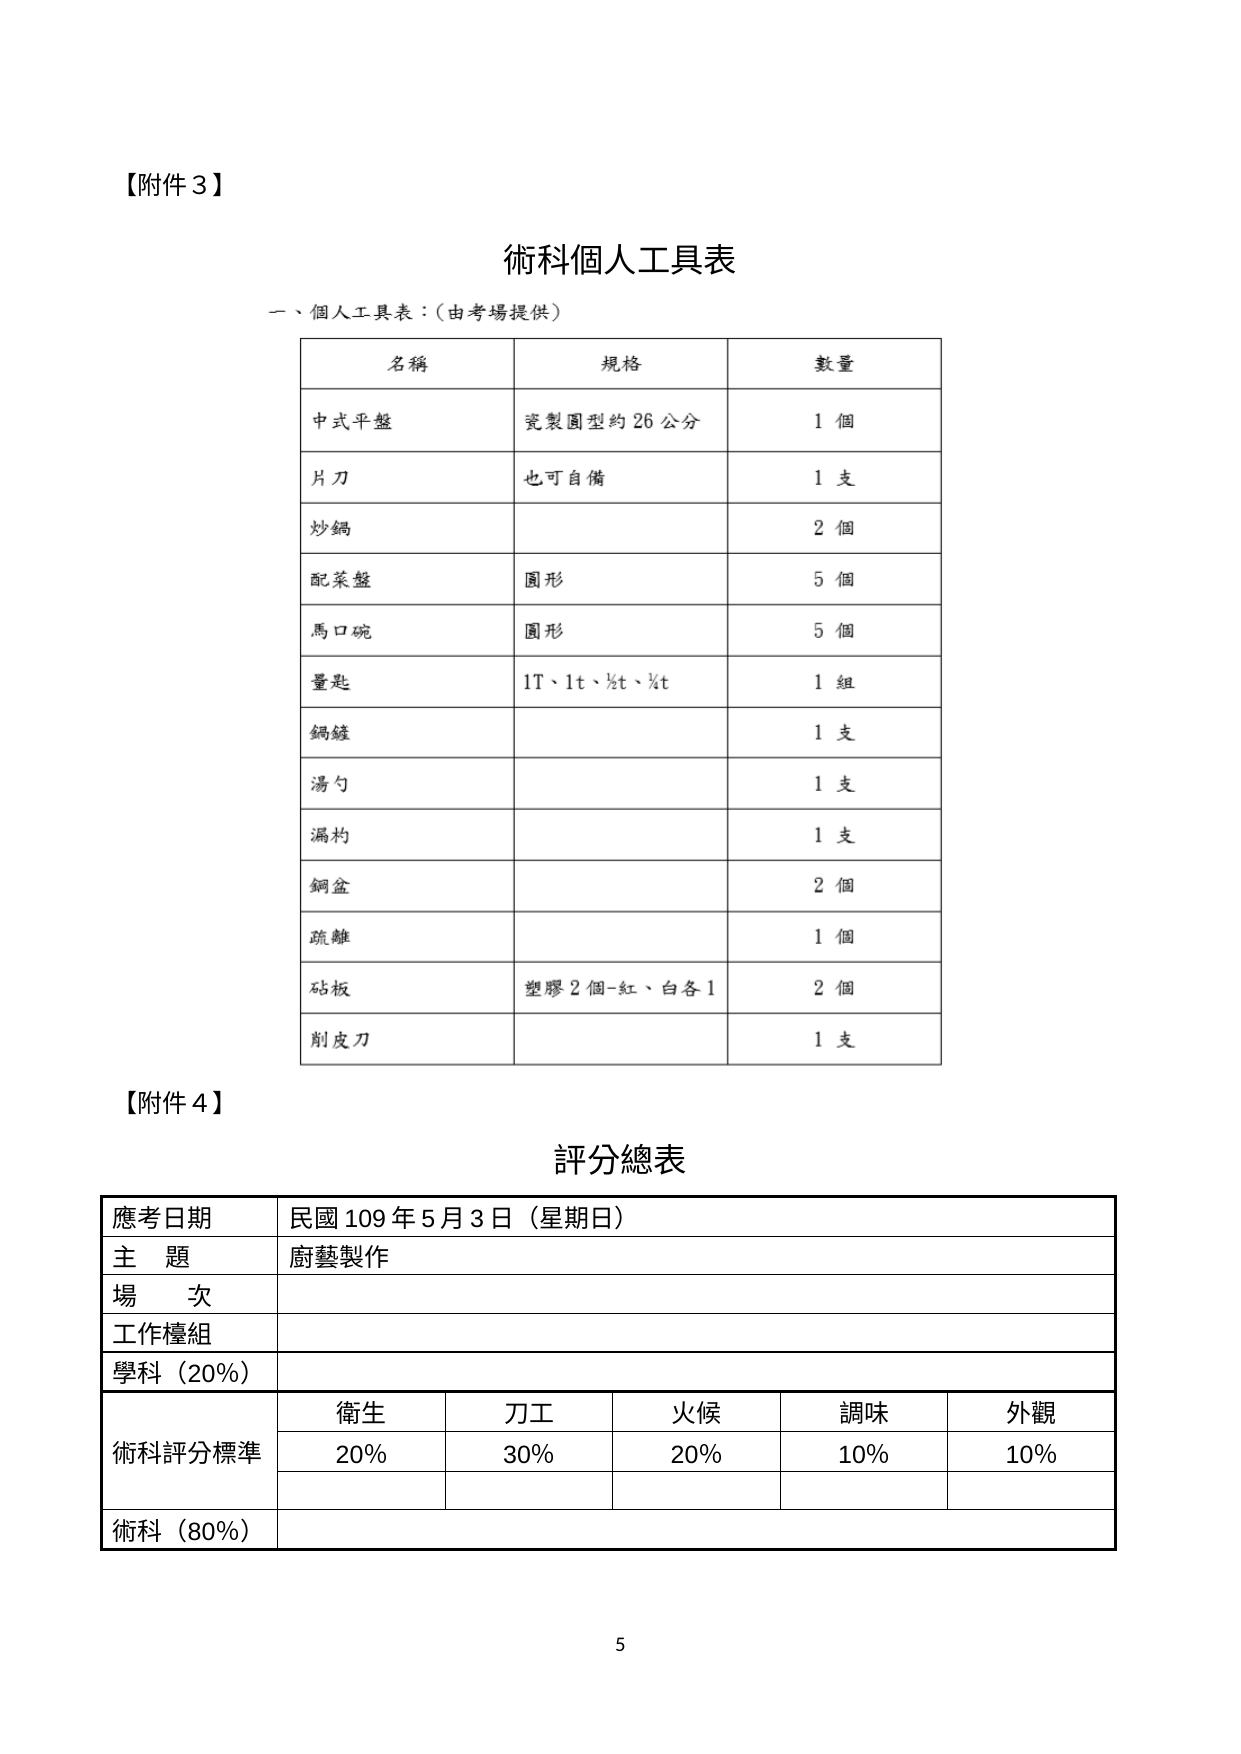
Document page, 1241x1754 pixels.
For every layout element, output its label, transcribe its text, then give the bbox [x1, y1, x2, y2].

text 【附件３】 [112, 164, 1128, 202]
table_cell 20％ [613, 1432, 780, 1471]
table_cell [446, 1472, 612, 1509]
table_cell 調味 [781, 1393, 947, 1431]
text 評分總表 [112, 1120, 1128, 1195]
table_cell [278, 1314, 1114, 1351]
table_cell [278, 1353, 1114, 1390]
table_cell 20％ [278, 1432, 445, 1471]
table_cell 場 次 [103, 1275, 277, 1313]
table_cell [781, 1472, 947, 1509]
table_cell 工作檯組 [103, 1314, 277, 1351]
table_cell 學科（20％） [103, 1353, 277, 1390]
table_cell 10％ [948, 1432, 1114, 1471]
table_header 民國109年5月3日（星期日） [278, 1198, 1114, 1236]
text 【附件４】 [112, 1083, 1128, 1120]
table_cell 廚藝製作 [278, 1237, 1114, 1274]
table_header 應考日期 [103, 1198, 277, 1236]
table_cell 外觀 [948, 1393, 1114, 1431]
table_cell [278, 1510, 1114, 1548]
table_cell [613, 1472, 780, 1509]
table_cell 術科（80％） [103, 1510, 277, 1548]
table_cell [278, 1472, 445, 1509]
table_cell [948, 1472, 1114, 1509]
table_cell [278, 1275, 1114, 1313]
table_cell 主 題 [103, 1237, 277, 1274]
table_cell 10％ [781, 1432, 947, 1471]
table_cell 30％ [446, 1432, 612, 1471]
table_cell 刀工 [446, 1393, 612, 1431]
table_cell 術科評分標準 [103, 1393, 277, 1509]
picture [236, 295, 1005, 1078]
text 術科個人工具表 [112, 220, 1128, 295]
table_cell 衛生 [278, 1393, 445, 1431]
table_cell 火候 [613, 1393, 780, 1431]
